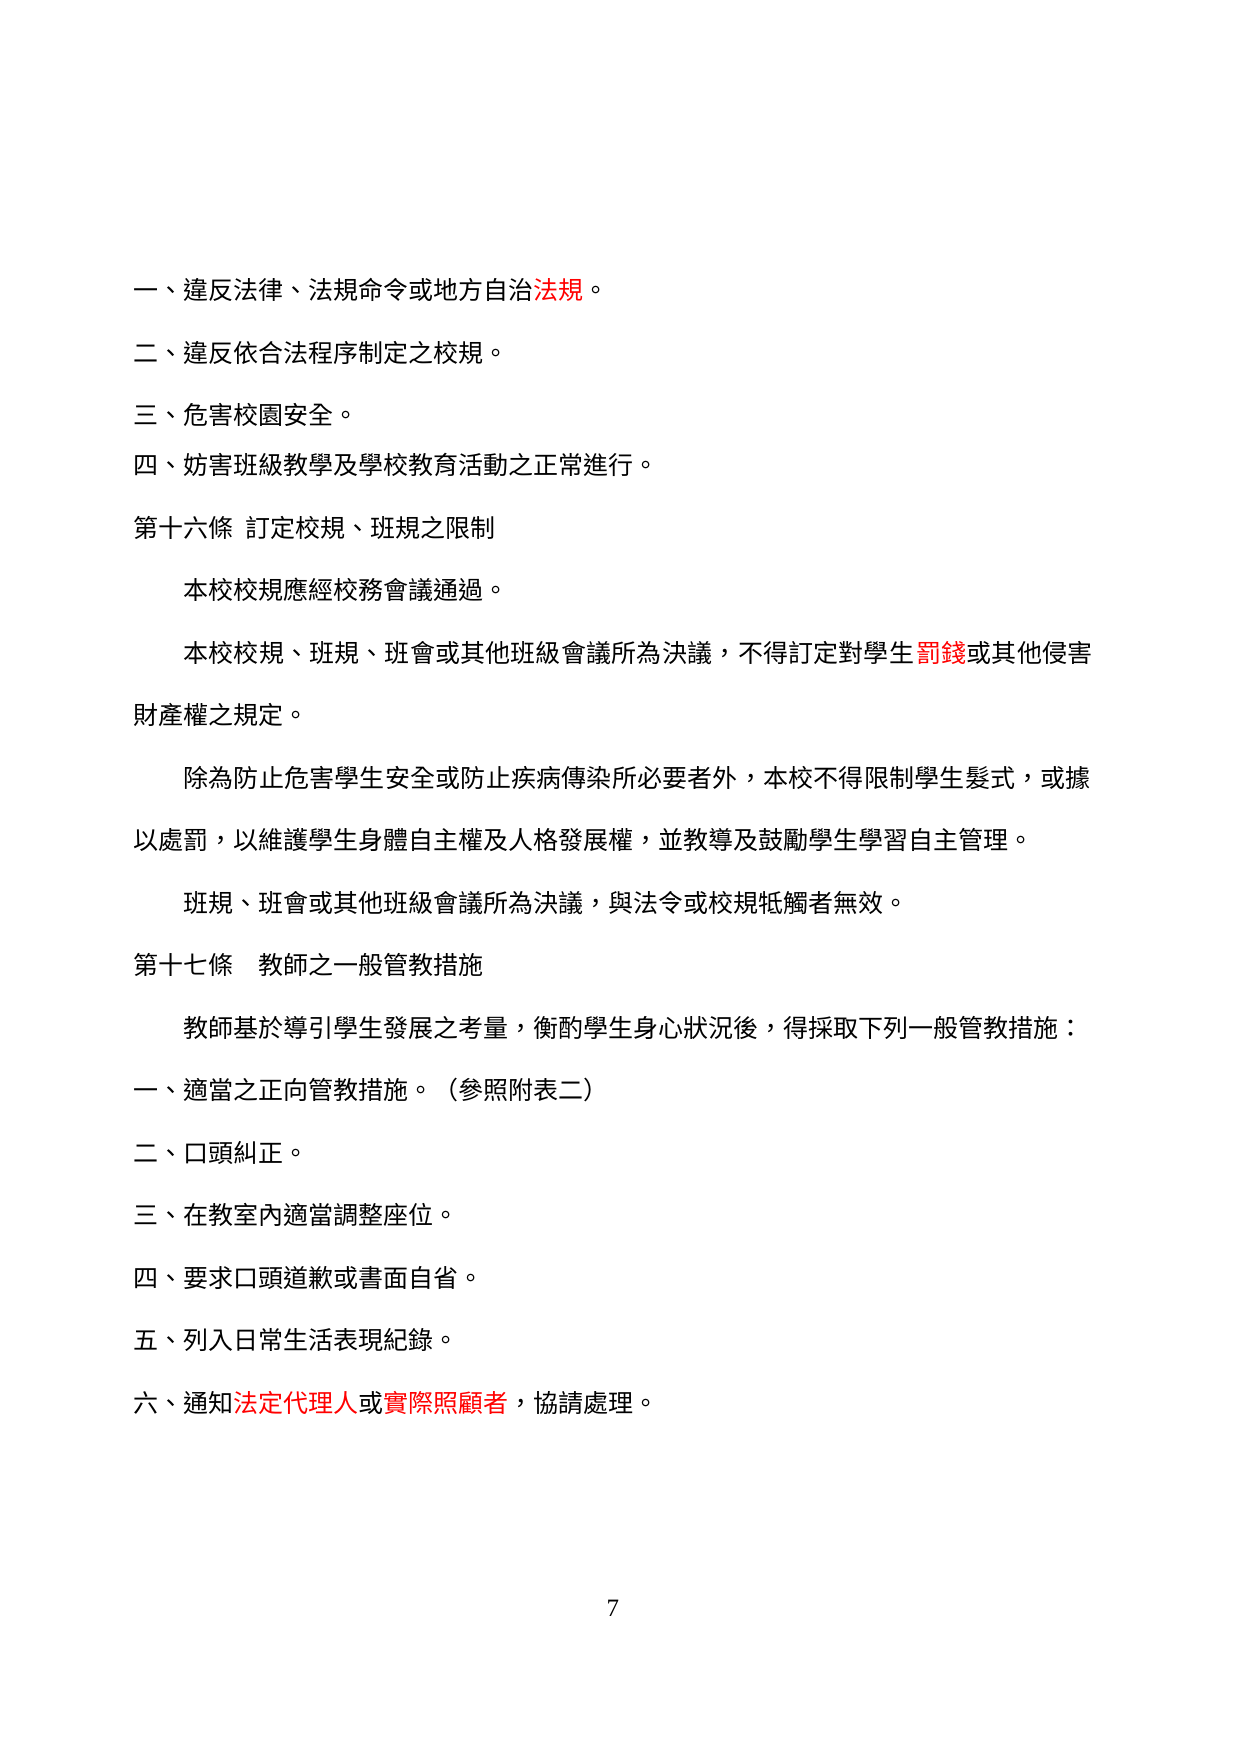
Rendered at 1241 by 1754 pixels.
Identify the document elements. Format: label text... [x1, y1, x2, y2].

text 四、妨害班級教學及學校教育活動之正常進行。 [133, 434, 1088, 484]
text 一、違反法律、法規命令或地方自治法規。 [133, 247, 1092, 309]
text 五、列入日常生活表現紀錄。 [133, 1297, 1092, 1359]
text 三、在教室內適當調整座位。 [133, 1172, 1092, 1234]
text 二、口頭糾正。 [133, 1109, 1092, 1172]
text 第十七條 教師之一般管教措施 [133, 922, 1092, 984]
text 教師基於導引學生發展之考量，衡酌學生身心狀況後，得採取下列一般管教措施： [133, 984, 1092, 1047]
text 本校校規、班規、班會或其他班級會議所為決議，不得訂定對學生罰錢或其他侵害財產權之規定。 [133, 609, 1092, 734]
text 班規、班會或其他班級會議所為決議，與法令或校規牴觸者無效。 [133, 859, 1092, 922]
text 本校校規應經校務會議通過。 [133, 547, 1092, 609]
text 三、危害校園安全。 [133, 372, 1092, 434]
text 六、通知法定代理人或實際照顧者，協請處理。 [133, 1359, 1092, 1422]
text 二、違反依合法程序制定之校規。 [133, 309, 1092, 372]
text 第十六條 訂定校規、班規之限制 [133, 484, 1092, 547]
text 四、要求口頭道歉或書面自省。 [133, 1234, 1092, 1297]
text 一、適當之正向管教措施。（參照附表二） [133, 1047, 1092, 1109]
text 除為防止危害學生安全或防止疾病傳染所必要者外，本校不得限制學生髮式，或據以處罰，以維護學生身體自主權及人格發展權，並教導及鼓勵學生學習自主管理。 [133, 734, 1092, 859]
